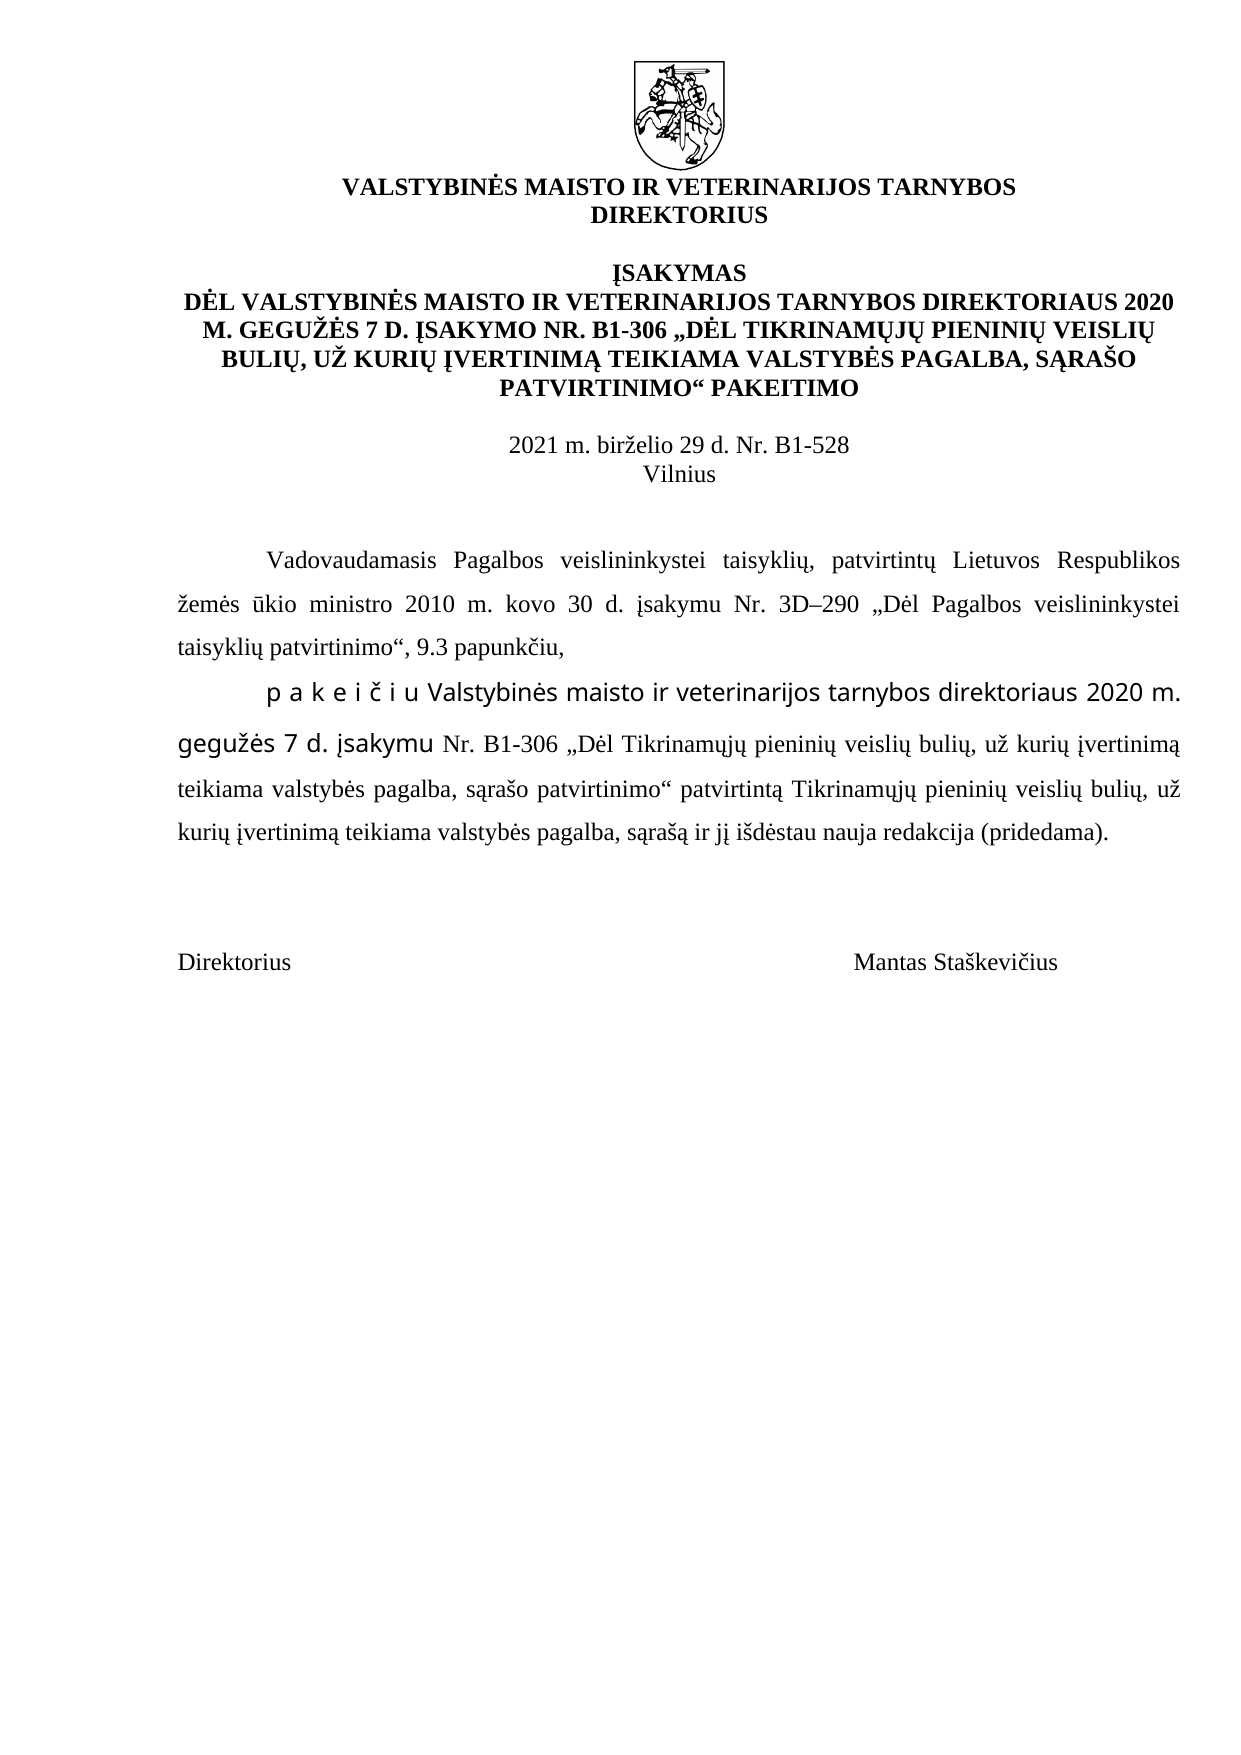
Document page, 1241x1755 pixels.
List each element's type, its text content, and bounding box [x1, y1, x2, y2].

text Vilnius [177, 459, 1181, 488]
text DĖL VALSTYBINĖS MAISTO IR VETERINARIJOS TARNYBOS DIREKTORIAUS 2020 M. GEGUŽĖS 7 D. ĮSAKYMO NR. B1-306 „DĖL TIKRINAMŲJŲ PIENINIŲ VEISLIŲ BULIŲ, UŽ KURIŲ ĮVERTINIMĄ TEIKIAMA VALSTYBĖS PAGALBA, SĄRAŠO PATVIRTINIMO“ PAKEITIMO [177, 287, 1181, 402]
text Direktorius Mantas Staškevičius [177, 947, 1181, 976]
text Vadovaudamasis Pagalbos veislininkystei taisyklių, patvirtintų Lietuvos Respublikos žemės ūkio ministro 2010 m. kovo 30 d. įsakymu Nr. 3D–290 „Dėl Pagalbos veislininkystei taisyklių patvirtinimo“, 9.3 papunkčiu, [177, 546, 1181, 661]
text DIREKTORIUS [177, 201, 1181, 229]
text ĮSAKYMAS [177, 258, 1181, 287]
text p a k e i č i u Valstybinės maisto ir veterinarijos tarnybos direktoriaus 2020 m. gegužės 7 d. įsakymu Nr. B1-306 „Dėl Tikrinamųjų pieninių veislių bulių, už kurių įvertinimą teikiama valstybės pagalba, sąrašo patvirtinimo“ patvirtintą Tikrinamųjų pieninių veislių bulių, už kurių įvertinimą teikiama valstybės pagalba, sąrašą ir jį išdėstau nauja redakcija (pridedama). [177, 675, 1181, 846]
text 2021 m. birželio 29 d. Nr. B1-528 [177, 431, 1181, 459]
text VALSTYBINĖS MAISTO IR VETERINARIJOS TARNYBOS [177, 172, 1181, 201]
